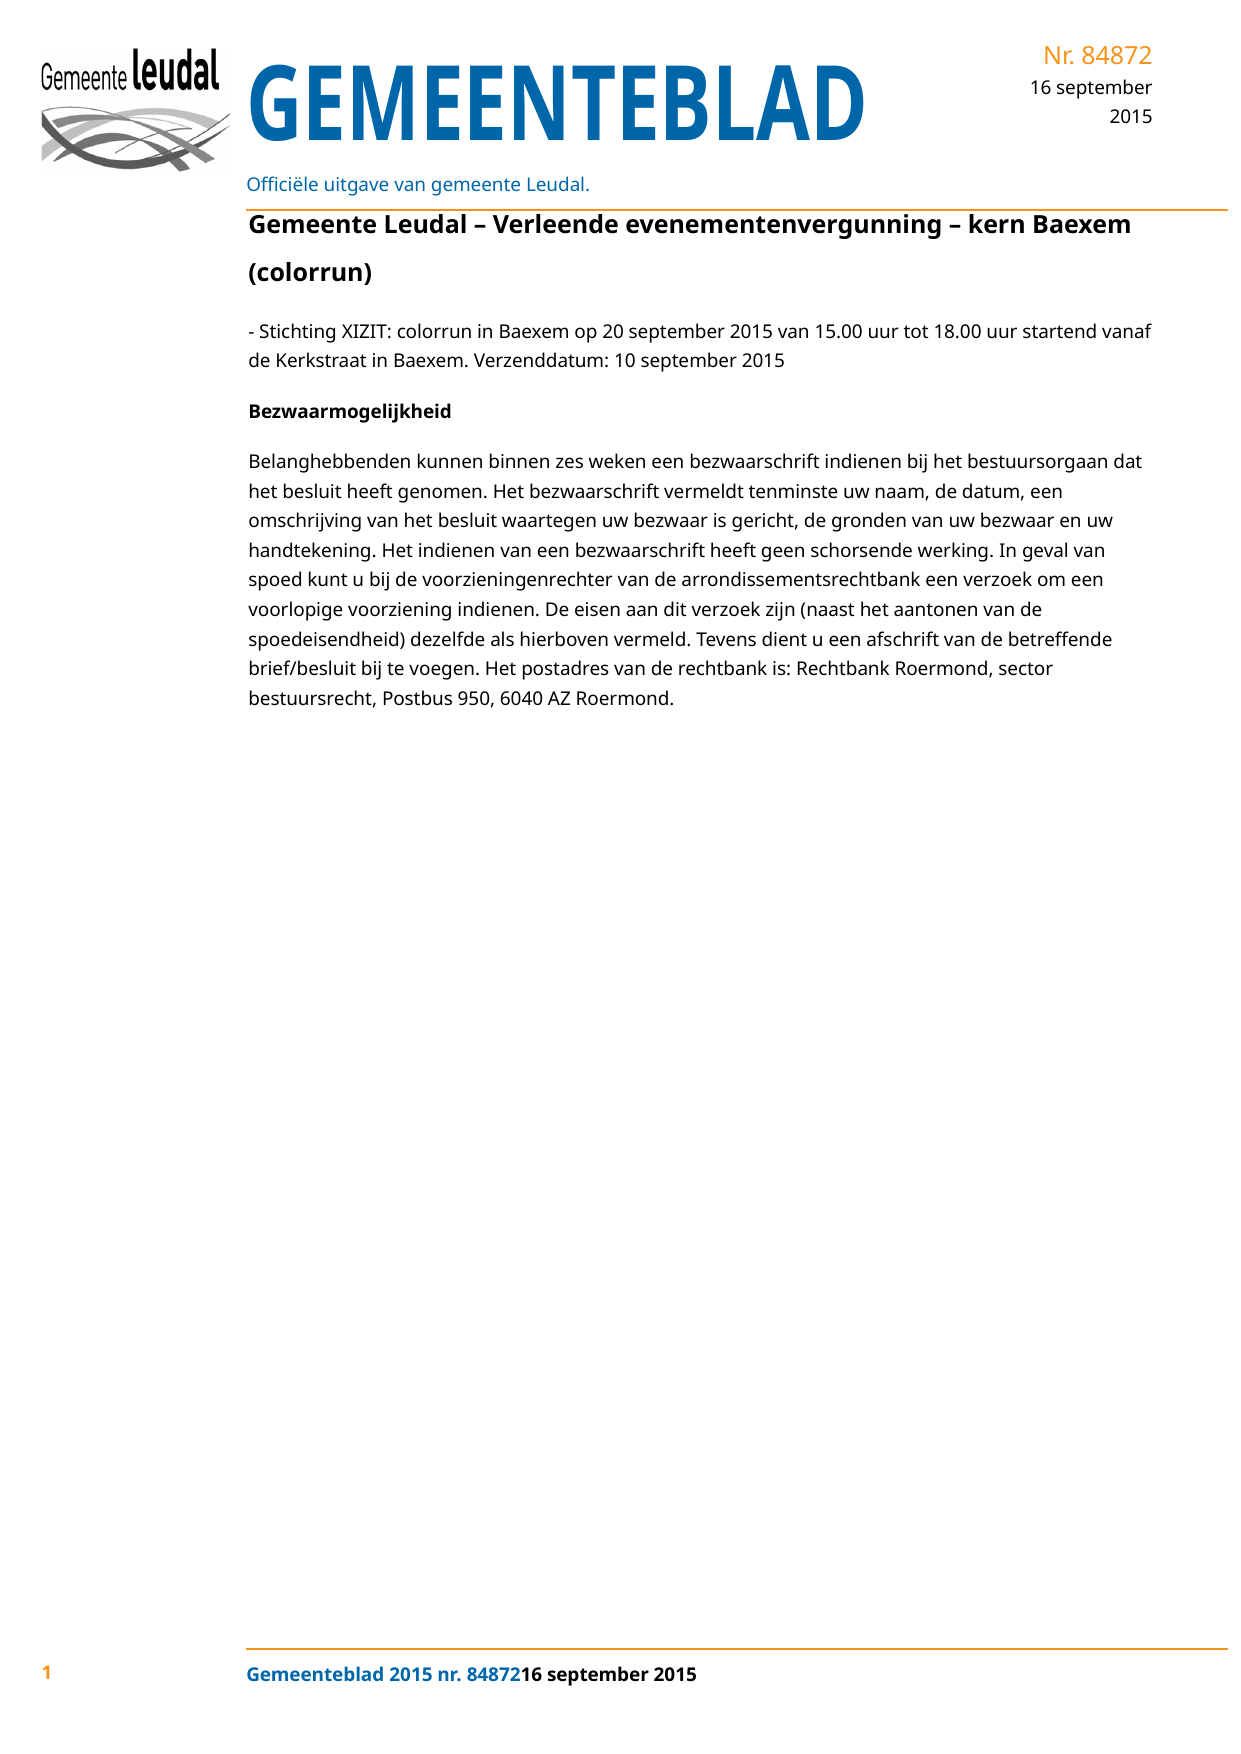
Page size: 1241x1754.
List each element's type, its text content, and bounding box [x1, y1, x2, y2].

text Gemeente Leudal – Verleende evenementenvergunning – kern Baexem (colorrun) [248, 211, 1152, 288]
text - Stichting XIZIT: colorrun in Baexem op 20 september 2015 van 15.00 uur tot 18.00 uur startend vanaf de Kerkstraat in Baexem. Verzenddatum: 10 september 2015 [248, 318, 1152, 373]
picture [41, 47, 231, 172]
text Belanghebbenden kunnen binnen zes weken een bezwaarschrift indienen bij het bestuursorgaan dat het besluit heeft genomen. Het bezwaarschrift vermeldt tenminste uw naam, de datum, een omschrijving van het besluit waartegen uw bezwaar is gericht, de gronden van uw bezwaar en uw handtekening. Het indienen van een bezwaarschrift heeft geen schorsende werking. In geval van spoed kunt u bij de voorzieningenrechter van de arrondissementsrechtbank een verzoek om een voorlopige voorziening indienen. De eisen aan dit verzoek zijn (naast het aantonen van de spoedeisendheid) dezelfde als hierboven vermeld. Tevens dient u een afschrift van de betreffende brief/besluit bij te voegen. Het postadres van de rechtbank is: Rechtbank Roermond, sector bestuursrecht, Postbus 950, 6040 AZ Roermond. [248, 448, 1152, 711]
text Bezwaarmogelijkheid [248, 398, 1152, 424]
